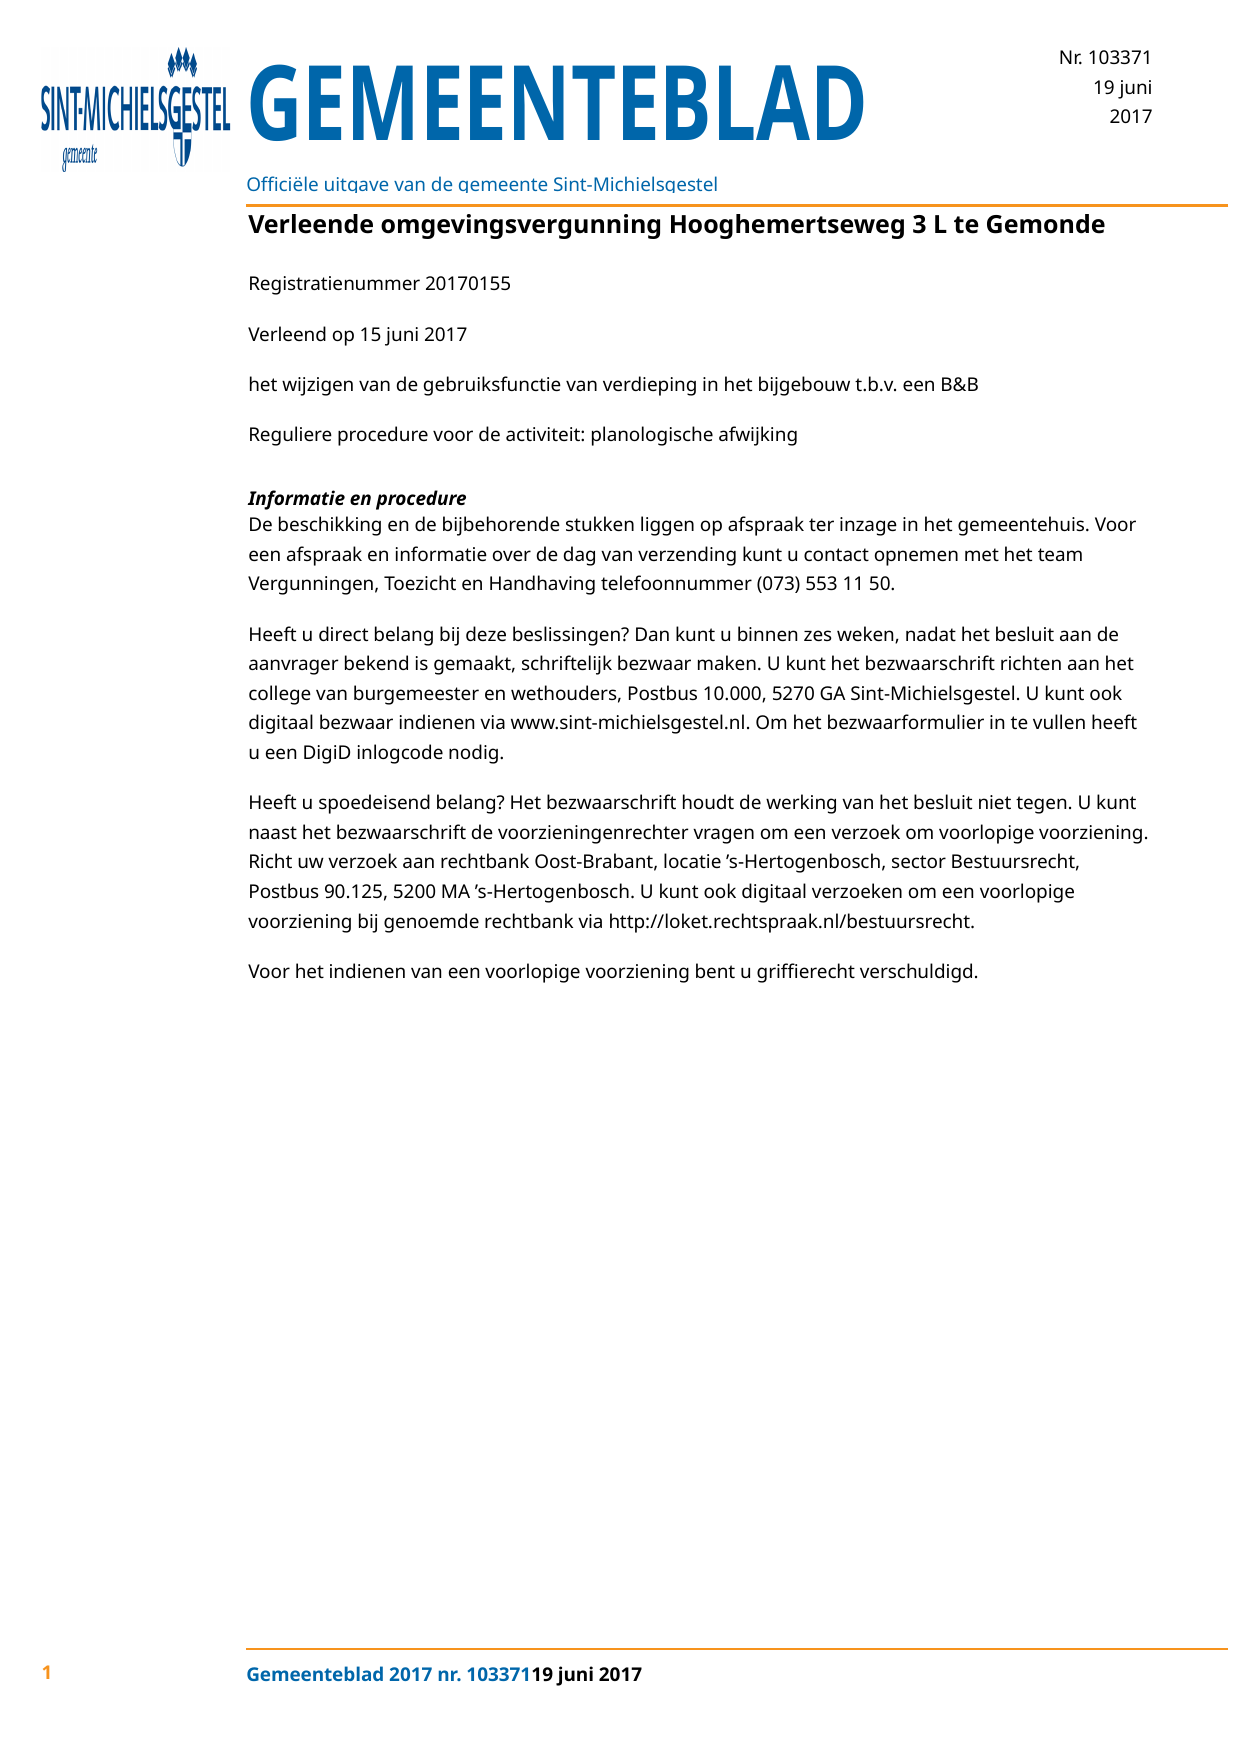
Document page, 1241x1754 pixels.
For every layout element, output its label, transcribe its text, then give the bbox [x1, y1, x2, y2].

text De beschikking en de bijbehorende stukken liggen op afspraak ter inzage in het gemeentehuis. Voor een afspraak en informatie over de dag van verzending kunt u contact opnemen met het team Vergunningen, Toezicht en Handhaving telefoonnummer (073) 553 11 50. [248, 511, 1152, 596]
text Voor het indienen van een voorlopige voorziening bent u griffierecht verschuldigd. [248, 958, 1152, 984]
text Verleende omgevingsvergunning Hooghemertseweg 3 L te Gemonde [248, 207, 1152, 241]
text Heeft u spoedeisend belang? Het bezwaarschrift houdt de werking van het besluit niet tegen. U kunt naast het bezwaarschrift de voorzieningenrechter vragen om een verzoek om voorlopige voorziening. Richt uw verzoek aan rechtbank Oost-Brabant, locatie ’s-Hertogenbosch, sector Bestuursrecht, Postbus 90.125, 5200 MA ’s-Hertogenbosch. U kunt ook digitaal verzoeken om een voorlopige voorziening bij genoemde rechtbank via http://loket.rechtspraak.nl/bestuursrecht. [248, 789, 1152, 934]
picture [41, 47, 231, 172]
text Informatie en procedure [248, 486, 1152, 511]
text Heeft u direct belang bij deze beslissingen? Dan kunt u binnen zes weken, nadat het besluit aan de aanvrager bekend is gemaakt, schriftelijk bezwaar maken. U kunt het bezwaarschrift richten aan het college van burgemeester en wethouders, Postbus 10.000, 5270 GA Sint-Michielsgestel. U kunt ook digitaal bezwaar indienen via www.sint-michielsgestel.nl. Om het bezwaarformulier in te vullen heeft u een DigiD inlogcode nodig. [248, 621, 1152, 765]
text Reguliere procedure voor de activiteit: planologische afwijking [248, 422, 1152, 447]
text het wijzigen van de gebruiksfunctie van verdieping in het bijgebouw t.b.v. een B&B [248, 371, 1152, 397]
text Registratienummer 20170155 [248, 270, 1152, 296]
text Verleend op 15 juni 2017 [248, 321, 1152, 346]
